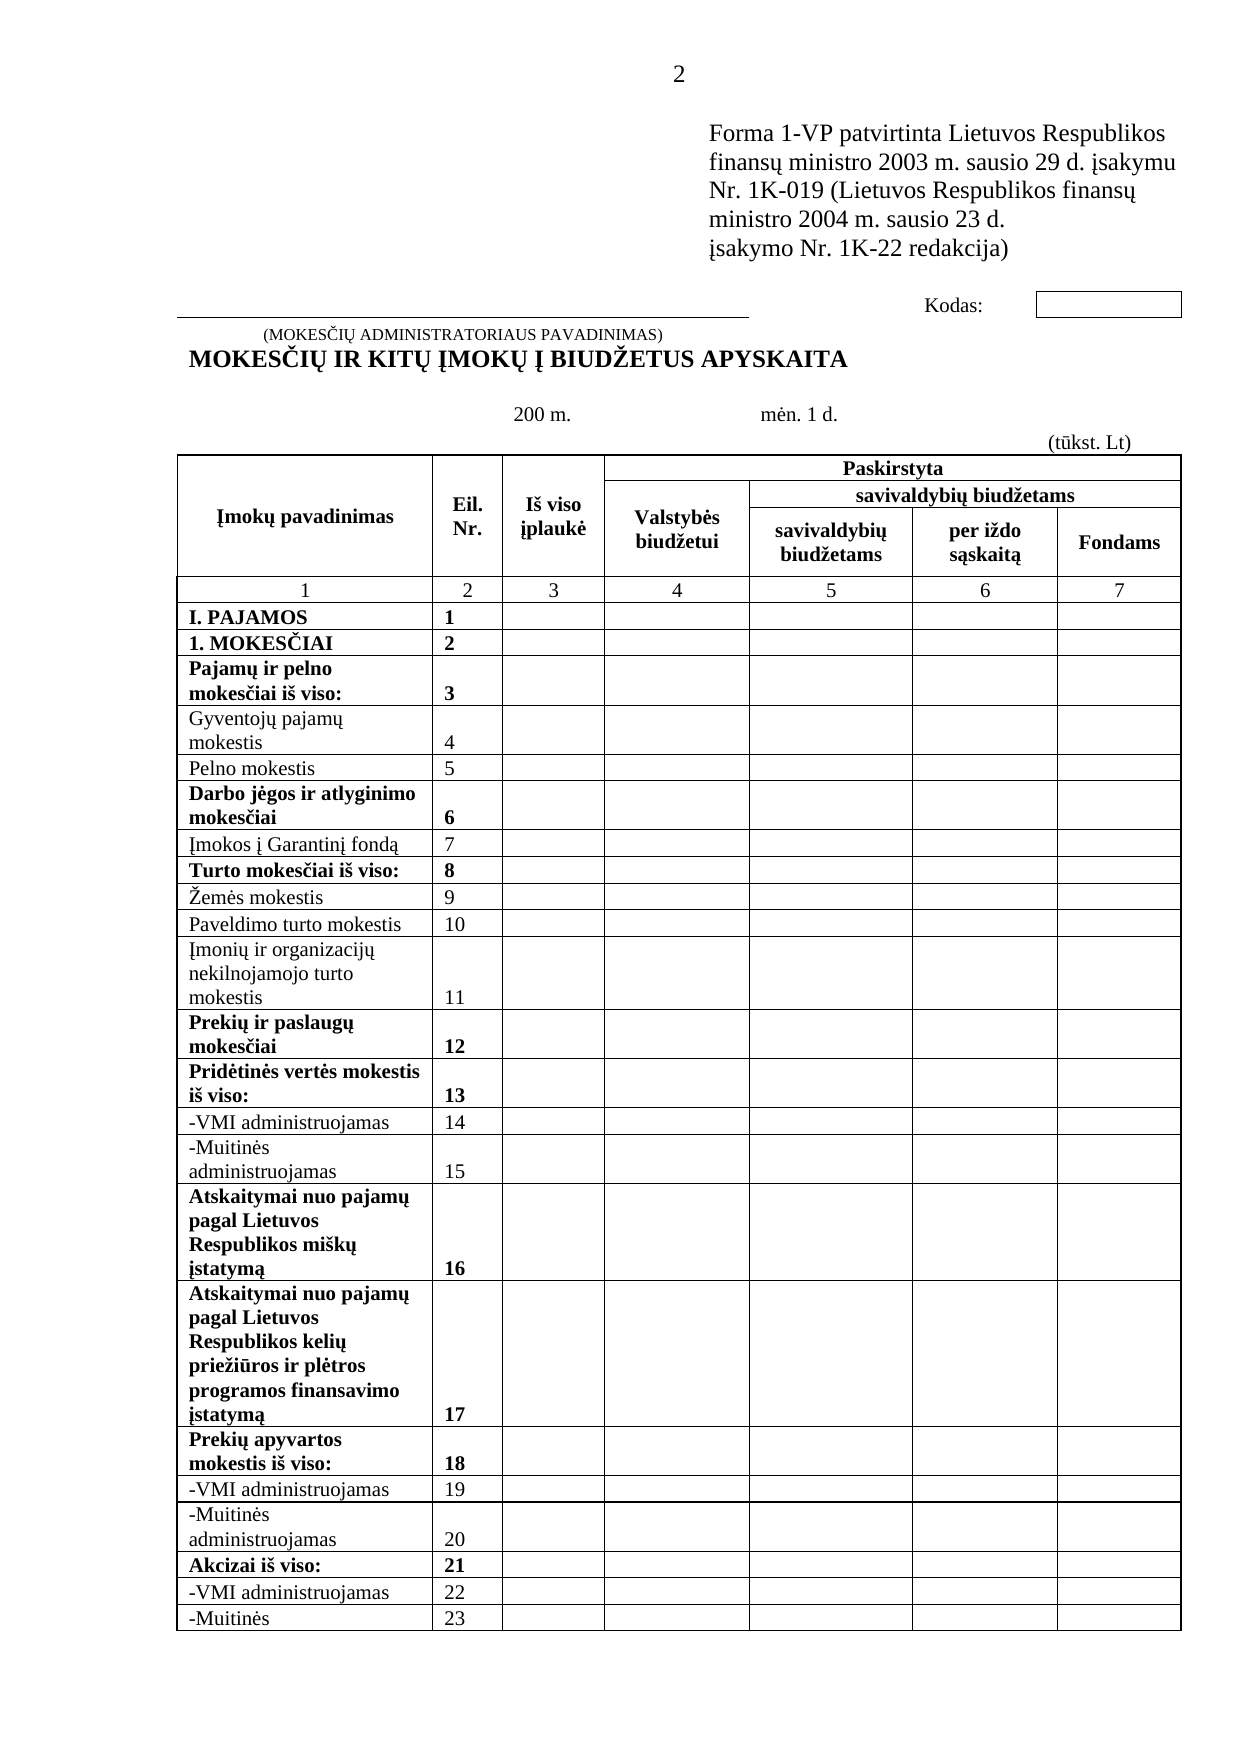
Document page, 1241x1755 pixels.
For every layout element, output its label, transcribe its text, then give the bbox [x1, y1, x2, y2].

table_cell mėn. 1 d. [749, 399, 913, 426]
table_cell [503, 1578, 604, 1604]
table_cell savivaldybių biudžetams [750, 508, 912, 576]
table_cell 16 [433, 1184, 502, 1280]
table_cell [750, 1427, 912, 1475]
table_cell 13 [433, 1059, 502, 1107]
table_cell [177, 399, 397, 426]
table_cell [605, 1108, 749, 1134]
table_cell I. PAJAMOS [178, 603, 432, 629]
table_cell 2 [433, 577, 502, 602]
table_cell [750, 1010, 912, 1058]
text įsakymo Nr. 1K-22 redakcija) [177, 233, 1181, 262]
table_cell Pajamų ir pelno mokesčiai iš viso: [178, 656, 432, 704]
table_cell [503, 1476, 604, 1501]
table_cell [1037, 344, 1181, 372]
table_cell 23 [433, 1605, 502, 1630]
table_cell [913, 630, 1057, 655]
table_cell -Muitinės administruojamas [178, 1135, 432, 1183]
table_header [397, 291, 502, 317]
table_cell [750, 937, 912, 1009]
table_cell [750, 630, 912, 655]
table_cell [913, 1059, 1057, 1107]
table_cell 7 [433, 830, 502, 856]
table_cell 14 [433, 1108, 502, 1134]
table_cell 12 [433, 1010, 502, 1058]
table_cell [1037, 399, 1181, 426]
table_cell 3 [503, 577, 604, 602]
table_cell [913, 1108, 1057, 1134]
table_cell (tūkst. Lt) [1037, 426, 1181, 454]
table_cell 4 [433, 706, 502, 754]
table_cell [397, 399, 502, 426]
table_cell [605, 1010, 749, 1058]
table_cell 10 [433, 910, 502, 936]
table_cell 1 [178, 577, 432, 602]
table_cell [913, 1605, 1057, 1630]
table_cell [750, 656, 912, 704]
table_cell [750, 1281, 912, 1426]
table_cell [605, 830, 749, 856]
table_cell 9 [433, 884, 502, 909]
table_cell 3 [433, 656, 502, 704]
table_cell 17 [433, 1281, 502, 1426]
table_cell [750, 1605, 912, 1630]
table_cell savivaldybių biudžetams [750, 481, 1180, 507]
table_cell Valstybės biudžetui [605, 481, 749, 576]
table_cell Fondams [1058, 508, 1180, 576]
table_cell Iš viso įplaukė [503, 456, 604, 576]
table_cell [605, 630, 749, 655]
table_cell [913, 1578, 1057, 1604]
table_cell Turto mokesčiai iš viso: [178, 857, 432, 882]
table_cell [1058, 1427, 1180, 1475]
table_cell 20 [433, 1503, 502, 1551]
table_cell [1058, 1059, 1180, 1107]
table_cell [605, 1605, 749, 1630]
table_cell Žemės mokestis [178, 884, 432, 909]
table_cell [503, 755, 604, 780]
table_cell [913, 706, 1057, 754]
table_cell [913, 426, 1037, 454]
table_cell Akcizai iš viso: [178, 1552, 432, 1577]
table_cell [605, 1503, 749, 1551]
table_cell [605, 1184, 749, 1280]
table_cell [1058, 656, 1180, 704]
table_cell [503, 1503, 604, 1551]
table_cell [503, 1010, 604, 1058]
table_cell [503, 1108, 604, 1134]
table_header [749, 291, 913, 317]
table_cell Prekių ir paslaugų mokesčiai [178, 1010, 432, 1058]
table_cell [913, 1503, 1057, 1551]
table_cell [1058, 603, 1180, 629]
table_cell [605, 1476, 749, 1501]
table_cell [1058, 1476, 1180, 1501]
table_cell [503, 857, 604, 882]
table_cell [1058, 1135, 1180, 1183]
table_header Kodas: [913, 291, 1036, 317]
table_cell [177, 426, 397, 454]
table_cell [913, 399, 1037, 426]
table_cell [1058, 781, 1180, 829]
table_cell [503, 781, 604, 829]
text Forma 1-VP patvirtinta Lietuvos Respublikos [709, 118, 1181, 147]
table_cell [1058, 1184, 1180, 1280]
table_cell [503, 1184, 604, 1280]
table_cell Prekių apyvartos mokestis iš viso: [178, 1427, 432, 1475]
table_cell [913, 755, 1057, 780]
table_cell [750, 1059, 912, 1107]
table_cell [1058, 1503, 1180, 1551]
table_header [177, 291, 397, 317]
table_cell [1058, 1108, 1180, 1134]
table_cell [1058, 1605, 1180, 1630]
table_cell [605, 781, 749, 829]
table_cell [605, 1135, 749, 1183]
table_header [1037, 292, 1181, 317]
table_cell [503, 603, 604, 629]
table_header [502, 291, 749, 317]
table_cell Atskaitymai nuo pajamų pagal Lietuvos Respublikos kelių priežiūros ir plėtros programos finansavimo įstatymą [178, 1281, 432, 1426]
table_cell [913, 317, 1037, 344]
table_cell [1037, 373, 1181, 399]
table_cell -Muitinės [178, 1605, 432, 1630]
table_cell [1058, 1552, 1180, 1577]
table_cell [913, 1010, 1057, 1058]
table_cell 7 [1058, 577, 1180, 602]
table_cell [913, 344, 1037, 372]
table_cell Darbo jėgos ir atlyginimo mokesčiai [178, 781, 432, 829]
table_cell 15 [433, 1135, 502, 1183]
table_cell [605, 373, 749, 399]
table_cell [750, 1108, 912, 1134]
table_cell [605, 706, 749, 754]
table_cell [749, 426, 913, 454]
table_cell [503, 1281, 604, 1426]
table_cell [177, 373, 397, 399]
table_cell [605, 603, 749, 629]
table_cell [913, 884, 1057, 909]
table_cell [605, 399, 749, 426]
table_cell 6 [913, 577, 1057, 602]
table_cell [503, 1427, 604, 1475]
table_cell [503, 937, 604, 1009]
table_cell [750, 830, 912, 856]
table_cell 22 [433, 1578, 502, 1604]
table_cell [750, 755, 912, 780]
table_cell [1058, 1010, 1180, 1058]
table_cell [605, 937, 749, 1009]
table_cell [913, 1476, 1057, 1501]
table_cell [503, 630, 604, 655]
table_cell 4 [605, 577, 749, 602]
table_cell [750, 706, 912, 754]
table_cell 1. MOKESČIAI [178, 630, 432, 655]
table_cell [913, 603, 1057, 629]
table_cell 200 m. [502, 399, 605, 426]
table_cell Atskaitymai nuo pajamų pagal Lietuvos Respublikos miškų įstatymą [178, 1184, 432, 1280]
table_cell [502, 373, 605, 399]
table_cell [913, 1427, 1057, 1475]
table_cell 8 [433, 857, 502, 882]
text ministro 2004 m. sausio 23 d. [177, 204, 1181, 233]
table_cell [750, 1552, 912, 1577]
table_cell [605, 755, 749, 780]
table_cell [605, 857, 749, 882]
table_cell [913, 857, 1057, 882]
table_cell [749, 317, 913, 344]
table_cell [1058, 1578, 1180, 1604]
table_cell [1058, 1281, 1180, 1426]
table_cell [750, 1503, 912, 1551]
table_cell [503, 1059, 604, 1107]
table_cell [1058, 937, 1180, 1009]
table_cell [1058, 755, 1180, 780]
table_cell [503, 830, 604, 856]
table_cell [605, 1427, 749, 1475]
table_cell [749, 373, 913, 399]
table_cell [397, 373, 502, 399]
table_cell [750, 1135, 912, 1183]
table_cell 5 [750, 577, 912, 602]
table_cell [605, 910, 749, 936]
table_cell [750, 1476, 912, 1501]
table_cell Paveldimo turto mokestis [178, 910, 432, 936]
table_cell [503, 706, 604, 754]
table_cell [605, 1059, 749, 1107]
table_cell [1058, 630, 1180, 655]
table_cell [605, 1281, 749, 1426]
table_cell Įmokos į Garantinį fondą [178, 830, 432, 856]
table_cell [605, 1552, 749, 1577]
table_cell [913, 937, 1057, 1009]
table_cell [605, 426, 749, 454]
table_cell Gyventojų pajamų mokestis [178, 706, 432, 754]
table_cell [1058, 830, 1180, 856]
table_cell [913, 1552, 1057, 1577]
text finansų ministro 2003 m. sausio 29 d. įsakymu [177, 147, 1181, 176]
table_cell -VMI administruojamas [178, 1108, 432, 1134]
table_cell [913, 830, 1057, 856]
table_cell 19 [433, 1476, 502, 1501]
table_cell [750, 1578, 912, 1604]
table_cell Įmokų pavadinimas [178, 456, 432, 576]
table_cell [750, 1184, 912, 1280]
table_cell [913, 781, 1057, 829]
table_cell [503, 1135, 604, 1183]
table_cell 21 [433, 1552, 502, 1577]
table_cell [605, 884, 749, 909]
text Nr. 1K-019 (Lietuvos Respublikos finansų [177, 176, 1181, 204]
table_cell -VMI administruojamas [178, 1476, 432, 1501]
table_cell -Muitinės administruojamas [178, 1503, 432, 1551]
table_cell [750, 603, 912, 629]
table_cell [913, 1281, 1057, 1426]
table_cell [750, 884, 912, 909]
table_cell 2 [433, 630, 502, 655]
table_cell Pridėtinės vertės mokestis iš viso: [178, 1059, 432, 1107]
table_cell MOKESČIŲ IR KITŲ ĮMOKŲ Į BIUDŽETUS APYSKAITA [177, 344, 913, 372]
table_cell 11 [433, 937, 502, 1009]
table_cell [502, 426, 605, 454]
table_cell Įmonių ir organizacijų nekilnojamojo turto mokestis [178, 937, 432, 1009]
table_cell [913, 656, 1057, 704]
table_cell [605, 1578, 749, 1604]
table_cell Pelno mokestis [178, 755, 432, 780]
table_cell [1058, 857, 1180, 882]
table_cell [913, 1135, 1057, 1183]
table_cell [913, 910, 1057, 936]
table_cell [503, 1552, 604, 1577]
table_cell [913, 373, 1037, 399]
table_cell [503, 656, 604, 704]
table_cell (MOKESČIŲ ADMINISTRATORIAUS PAVADINIMAS) [177, 318, 749, 344]
table_cell 1 [433, 603, 502, 629]
table_cell 6 [433, 781, 502, 829]
table_cell 5 [433, 755, 502, 780]
table_cell per iždo sąskaitą [913, 508, 1057, 576]
table_cell [1058, 706, 1180, 754]
table_cell [397, 426, 502, 454]
table_cell [503, 1605, 604, 1630]
table_cell [503, 884, 604, 909]
table_cell Eil. Nr. [433, 456, 502, 576]
table_cell Paskirstyta [605, 456, 1180, 480]
table_cell [913, 1184, 1057, 1280]
table_cell [1037, 318, 1181, 344]
table_cell [750, 781, 912, 829]
table_cell [605, 656, 749, 704]
table_cell [750, 910, 912, 936]
table_cell [503, 910, 604, 936]
table_cell [1058, 884, 1180, 909]
table_cell [750, 857, 912, 882]
table_cell -VMI administruojamas [178, 1578, 432, 1604]
table_cell 18 [433, 1427, 502, 1475]
table_cell [1058, 910, 1180, 936]
